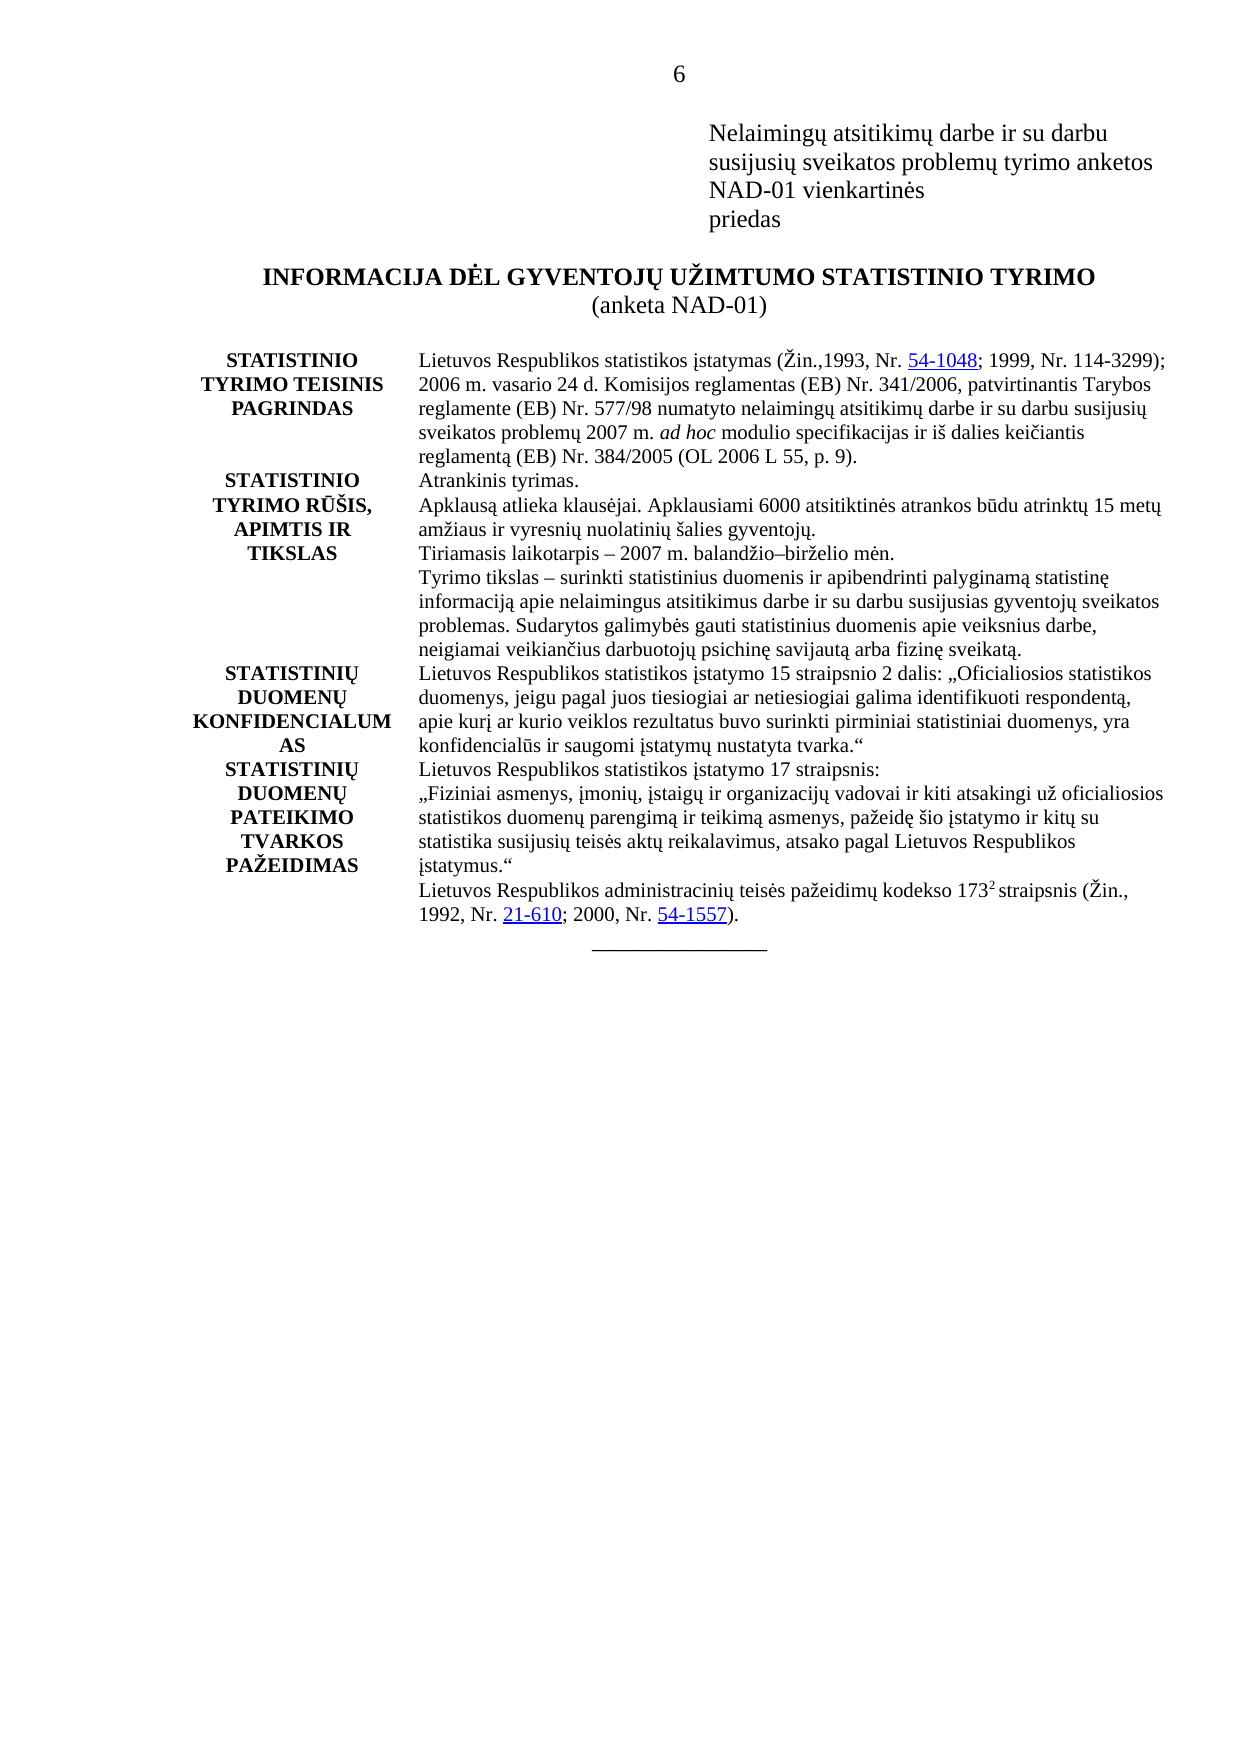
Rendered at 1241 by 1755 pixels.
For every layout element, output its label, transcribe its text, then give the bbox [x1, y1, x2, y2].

text ______________ [177, 926, 1181, 954]
text Nelaimingų atsitikimų darbe ir su darbu [177, 118, 1181, 147]
text (anketa NAD-01) [177, 291, 1181, 319]
table_header Lietuvos Respublikos statistikos įstatymas (Žin.,1993, Nr. 54-1048; 1999, Nr. 114-3299); 2006 m. vasario 24 d. Komisijos reglamentas (EB) Nr. 341/2006, patvirtinantis Tarybos reglamente (EB) Nr. 577/98 numatyto nelaimingų atsitikimų darbe ir su darbu susijusių sveikatos problemų 2007 m. ad hoc modulio specifikacijas ir iš dalies keičiantis reglamentą (EB) Nr. 384/2005 (OL 2006 L 55, p. 9). [407, 348, 1181, 468]
text susijusių sveikatos problemų tyrimo anketos [177, 147, 1181, 176]
table_cell STATISTINIŲ DUOMENŲ PATEIKIMO TVARKOS PAŽEIDIMAS [177, 757, 407, 926]
text NAD-01 vienkartinės [177, 176, 1181, 204]
table_cell STATISTINIO TYRIMO RŪŠIS, APIMTIS IR TIKSLAS [177, 469, 407, 661]
table_cell Atrankinis tyrimas. Apklausą atlieka klausėjai. Apklausiami 6000 atsitiktinės atrankos būdu atrinktų 15 metų amžiaus ir vyresnių nuolatinių šalies gyventojų. Tiriamasis laikotarpis – 2007 m. balandžio–birželio mėn. Tyrimo tikslas – surinkti statistinius duomenis ir apibendrinti palyginamą statistinę informaciją apie nelaimingus atsitikimus darbe ir su darbu susijusias gyventojų sveikatos problemas. Sudarytos galimybės gauti statistinius duomenis apie veiksnius darbe, neigiamai veikiančius darbuotojų psichinę savijautą arba fizinę sveikatą. [407, 469, 1181, 661]
table_cell STATISTINIŲ DUOMENŲ KONFIDENCIALUMAS [177, 661, 407, 757]
table_cell Lietuvos Respublikos statistikos įstatymo 15 straipsnio 2 dalis: „Oficialiosios statistikos duomenys, jeigu pagal juos tiesiogiai ar netiesiogiai galima identifikuoti respondentą, apie kurį ar kurio veiklos rezultatus buvo surinkti pirminiai statistiniai duomenys, yra konfidencialūs ir saugomi įstatymų nustatyta tvarka.“ [407, 661, 1181, 757]
table_cell Lietuvos Respublikos statistikos įstatymo 17 straipsnis: „Fiziniai asmenys, įmonių, įstaigų ir organizacijų vadovai ir kiti atsakingi už oficialiosios statistikos duomenų parengimą ir teikimą asmenys, pažeidę šio įstatymo ir kitų su statistika susijusių teisės aktų reikalavimus, atsako pagal Lietuvos Respublikos įstatymus.“ Lietuvos Respublikos administracinių teisės pažeidimų kodekso 1732 straipsnis (Žin., 1992, Nr. 21-610; 2000, Nr. 54-1557). [407, 757, 1181, 926]
text priedas [177, 204, 1181, 233]
text INFORMACIJA DĖL GYVENTOJŲ UŽIMTUMO statistinio TYRIMO [177, 262, 1181, 291]
table_header STATISTINIO TYRIMO TEISINIS PAGRINDAS [177, 348, 407, 468]
